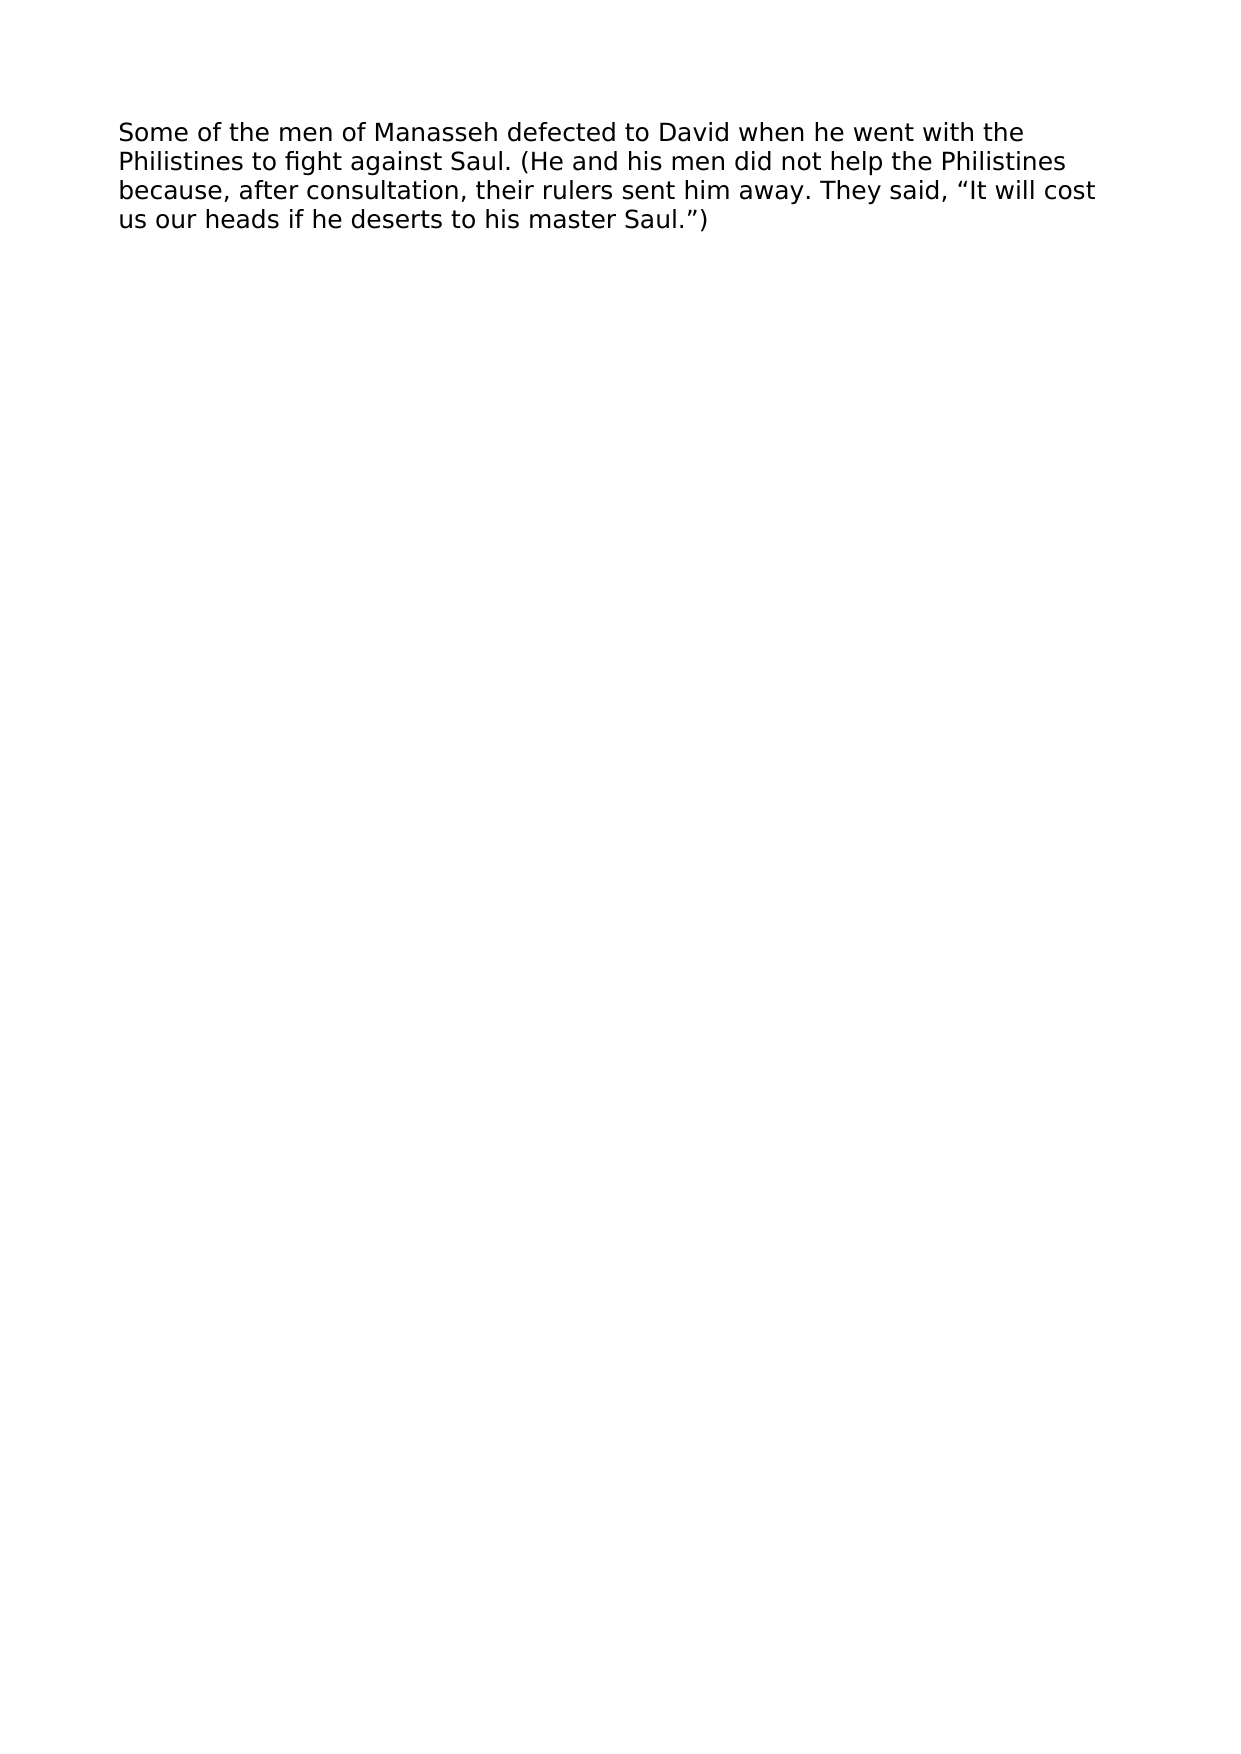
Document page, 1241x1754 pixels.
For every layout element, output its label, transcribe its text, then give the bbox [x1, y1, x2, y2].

text Some of the men of Manasseh defected to David when he went with the Philistines to fight against Saul. (He and his men did not help the Philistines because, after consultation, their rulers sent him away. They said, “It will cost us our heads if he deserts to his master Saul.”) [118, 118, 1122, 235]
